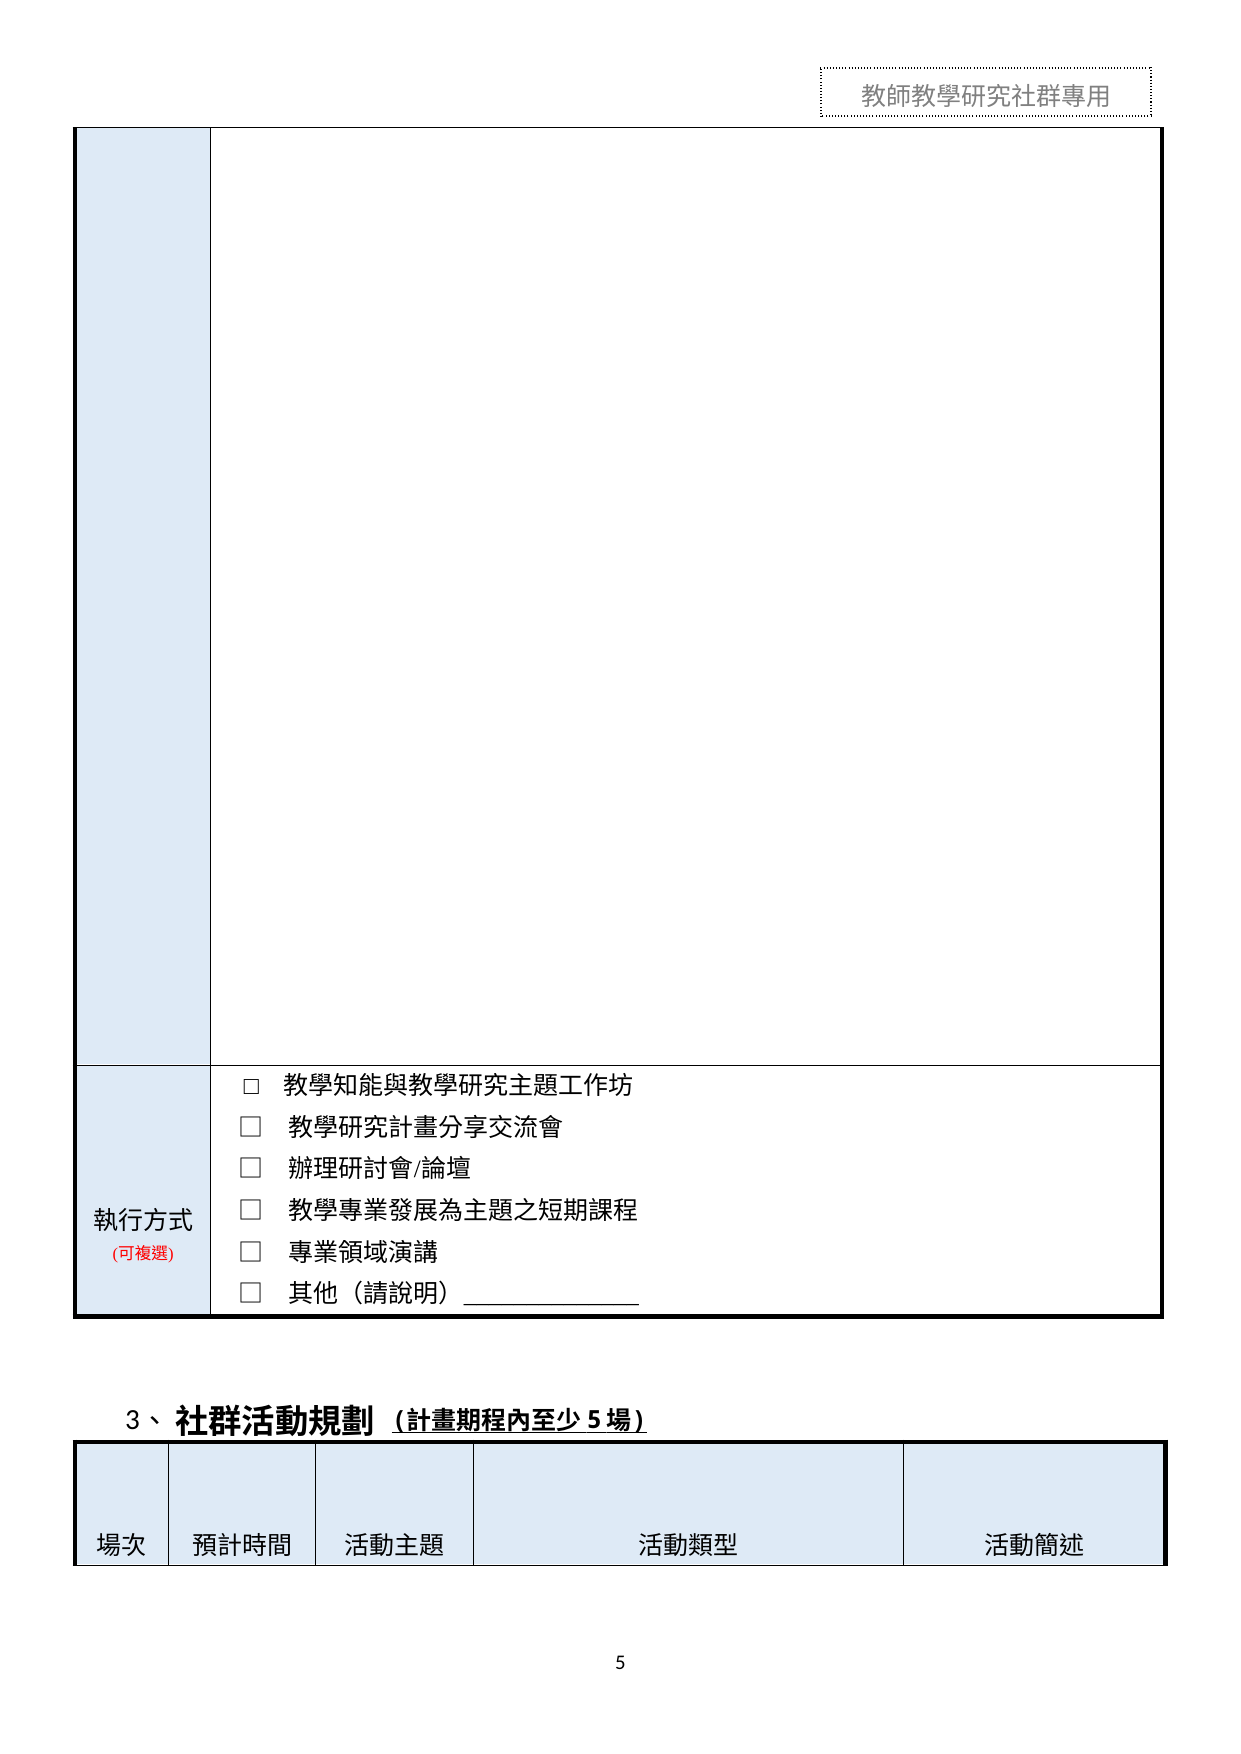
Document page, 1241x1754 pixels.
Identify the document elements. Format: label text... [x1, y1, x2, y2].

table_header 場次 [77, 1444, 168, 1564]
list 社群活動規劃 (計畫期程內至少5場) [125, 1377, 1165, 1439]
table_header 活動簡述 [904, 1444, 1163, 1564]
table_cell 執行方式 (可複選) [77, 1066, 210, 1314]
table_cell [77, 128, 210, 1064]
table_cell □ 教學知能與教學研究主題工作坊 □ 教學研究計畫分享交流會 □ 辦理研討會/論壇 □ 教學專業發展為主題之短期課程 □ 專業領域演講 □ 其他（請說明）______________ [211, 1066, 1160, 1314]
table_header 預計時間 [169, 1444, 315, 1564]
table_cell [211, 128, 1160, 1064]
table_header 活動類型 [474, 1444, 903, 1564]
table_header 活動主題 [316, 1444, 473, 1564]
